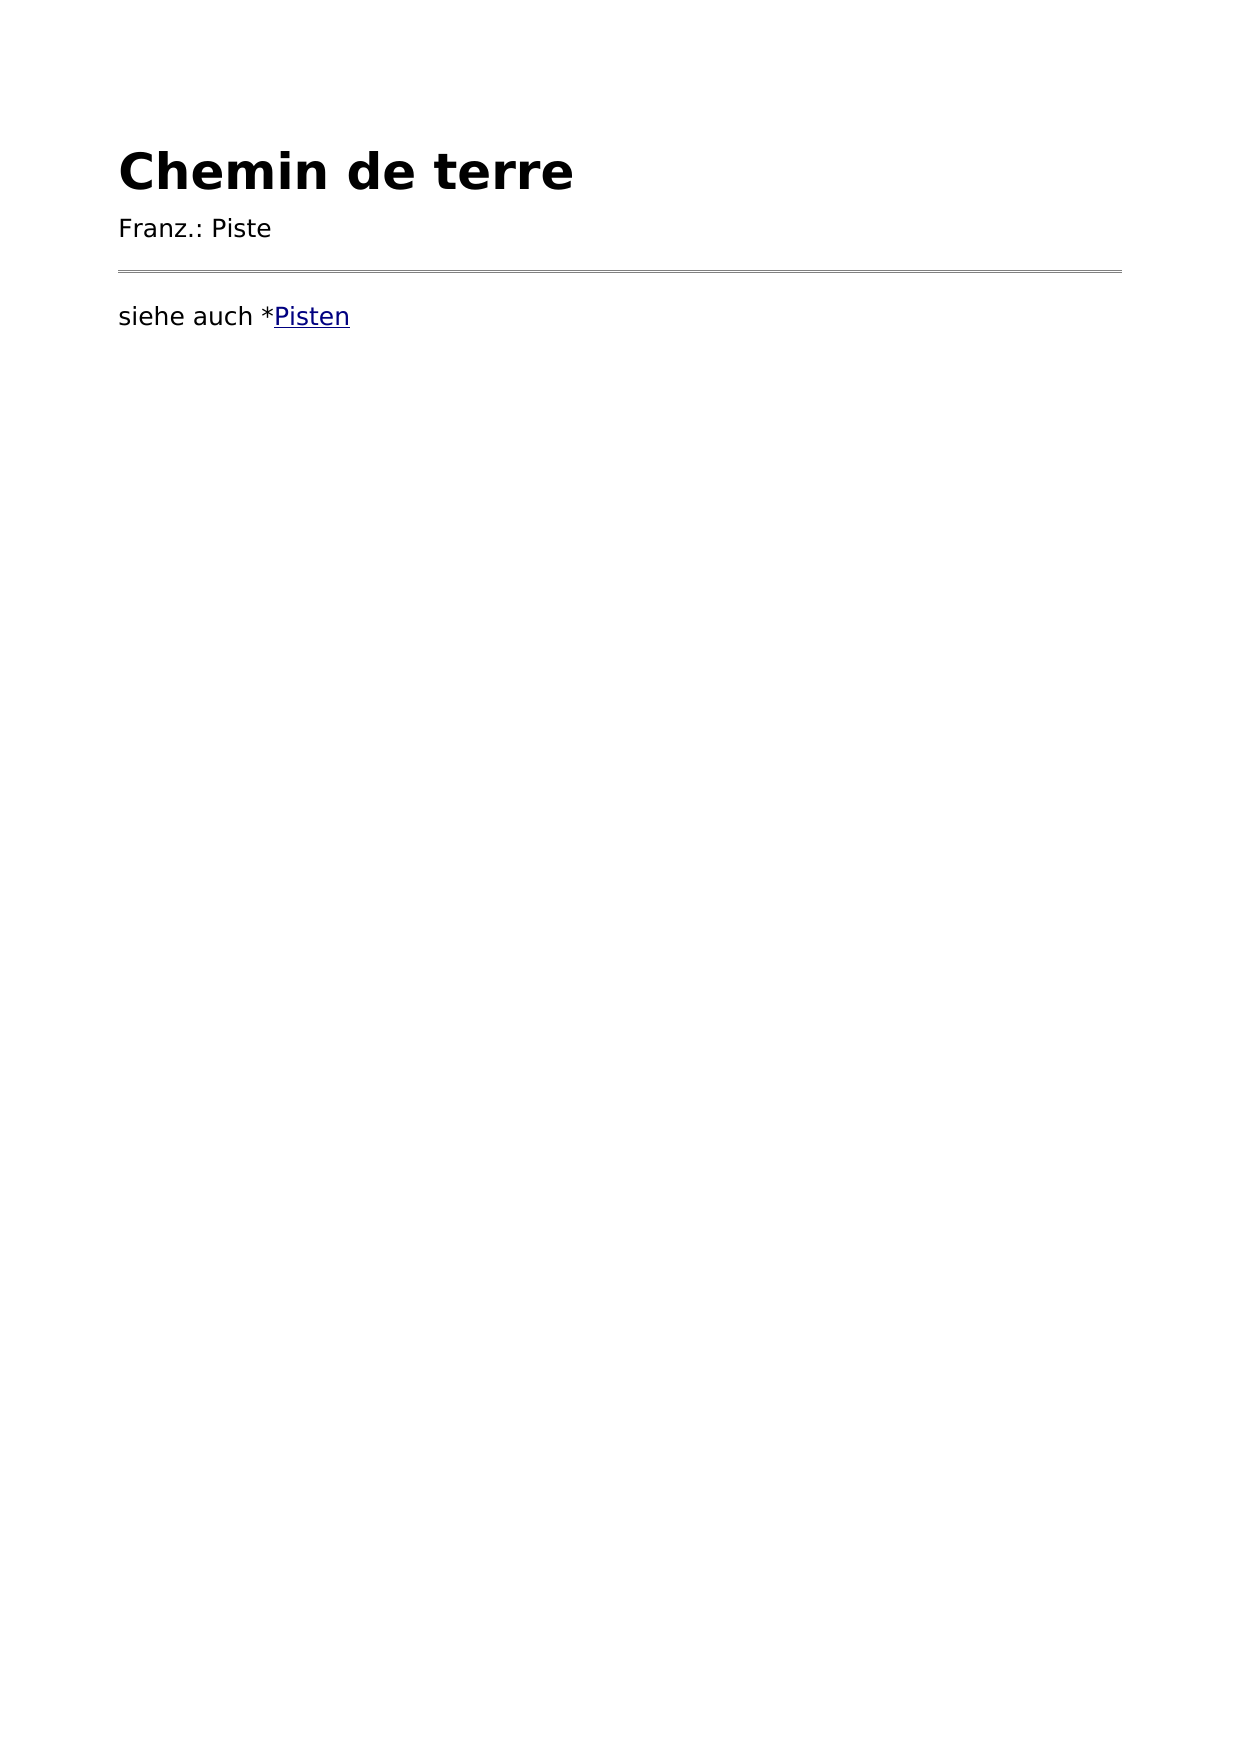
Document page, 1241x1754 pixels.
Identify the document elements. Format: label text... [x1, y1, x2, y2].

subtitle Chemin de terre [118, 143, 1122, 201]
text siehe auch *Pisten [118, 302, 1122, 360]
text Franz.: Piste [118, 214, 1122, 243]
